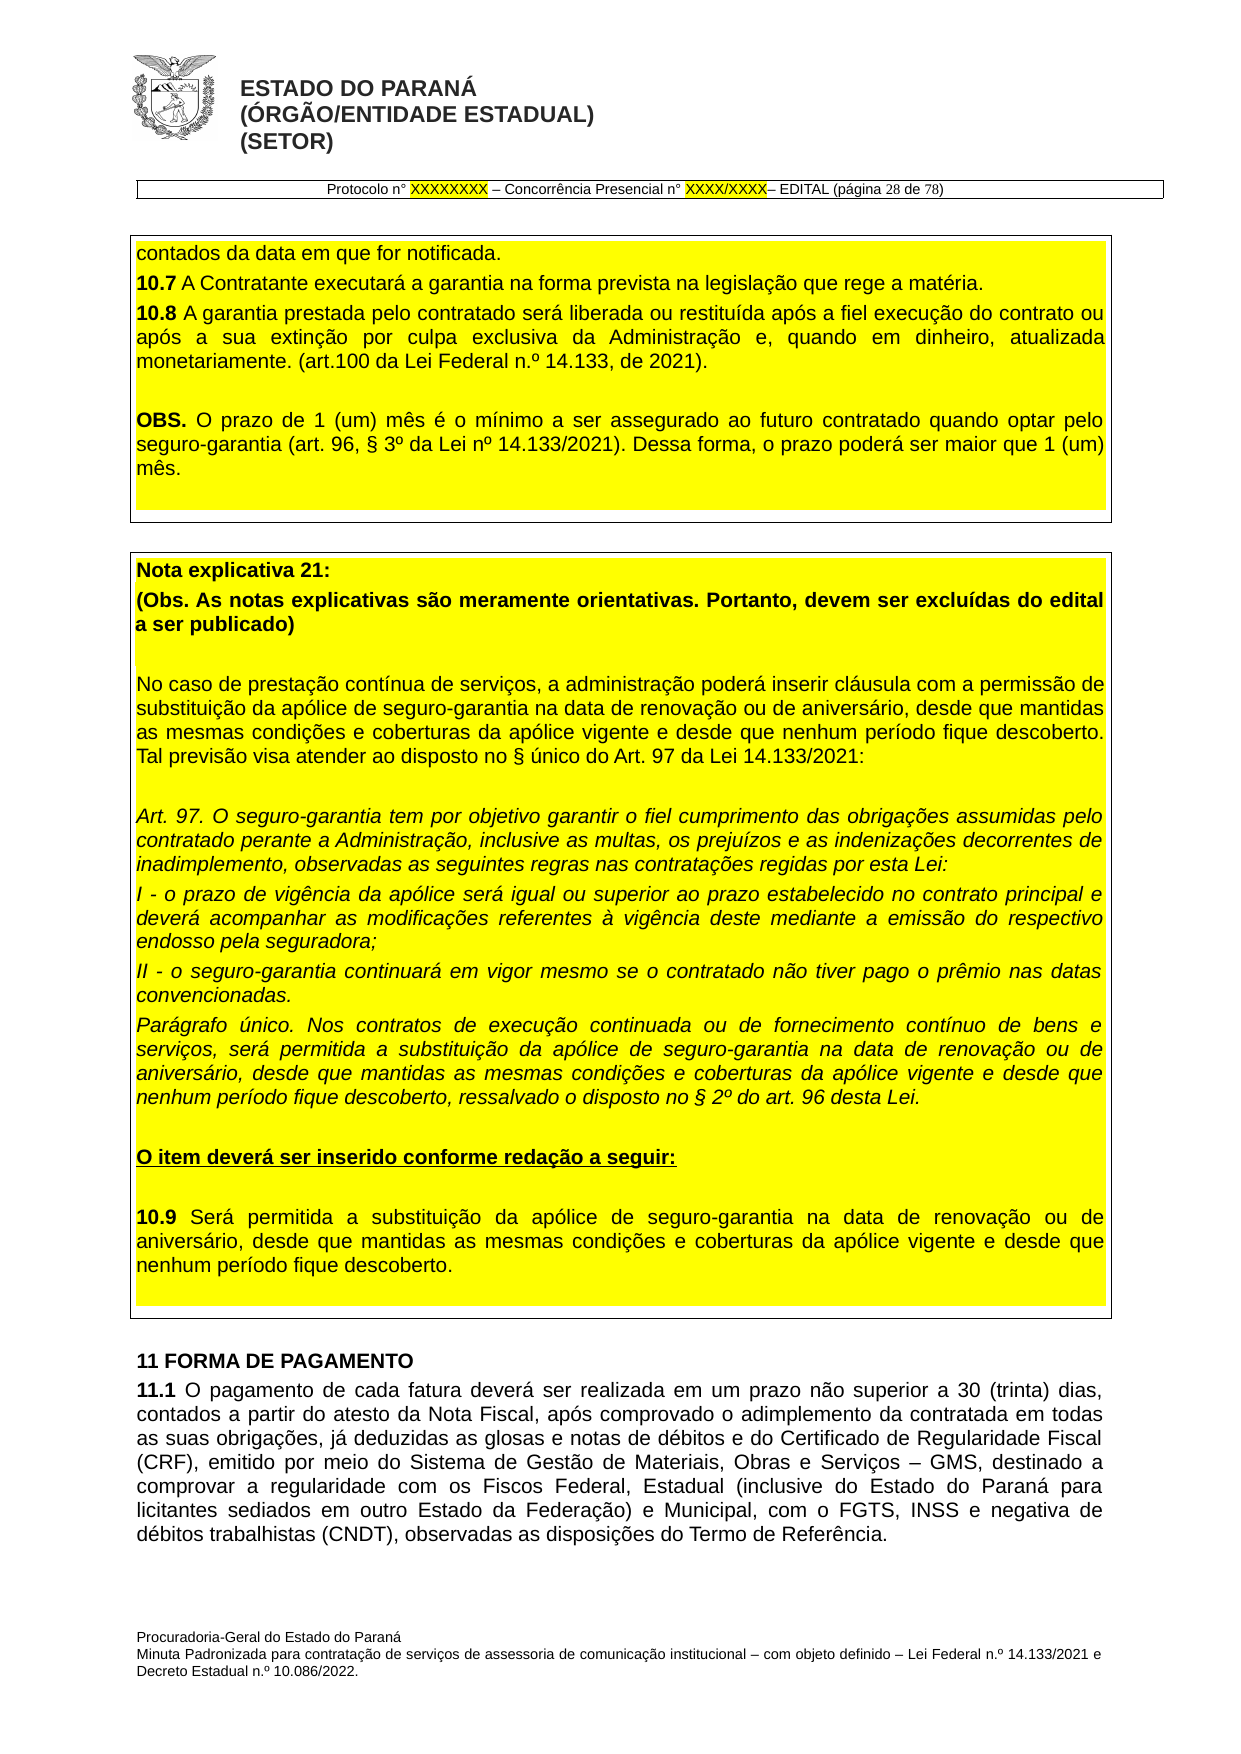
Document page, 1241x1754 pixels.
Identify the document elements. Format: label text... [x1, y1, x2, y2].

table_header Nota explicativa 21: (Obs. As notas explicativas são meramente orientativas. Portanto, devem ser excluídas do edital a ser publicado) No caso de prestação contínua de serviços, a administração poderá inserir cláusula com a permissão de substituição da apólice de seguro-garantia na data de renovação ou de aniversário, desde que mantidas as mesmas condições e coberturas da apólice vigente e desde que nenhum período fique descoberto. Tal previsão visa atender ao disposto no § único do Art. 97 da Lei 14.133/2021: Art. 97. O seguro-garantia tem por objetivo garantir o fiel cumprimento das obrigações assumidas pelo contratado perante a Administração, inclusive as multas, os prejuízos e as indenizações decorrentes de inadimplemento, observadas as seguintes regras nas contratações regidas por esta Lei: I - o prazo de vigência da apólice será igual ou superior ao prazo estabelecido no contrato principal e deverá acompanhar as modificações referentes à vigência deste mediante a emissão do respectivo endosso pela seguradora; II - o seguro-garantia continuará em vigor mesmo se o contratado não tiver pago o prêmio nas datas convencionadas. Parágrafo único. Nos contratos de execução continuada ou de fornecimento contínuo de bens e serviços, será permitida a substituição da apólice de seguro-garantia na data de renovação ou de aniversário, desde que mantidas as mesmas condições e coberturas da apólice vigente e desde que nenhum período fique descoberto, ressalvado o disposto no § 2º do art. 96 desta Lei. O item deverá ser inserido conforme redação a seguir: 10.9 Será permitida a substituição da apólice de seguro-garantia na data de renovação ou de aniversário, desde que mantidas as mesmas condições e coberturas da apólice vigente e desde que nenhum período fique descoberto. [131, 553, 1111, 1318]
text 11.1 O pagamento de cada fatura deverá ser realizada em um prazo não superior a 30 (trinta) dias, contados a partir do atesto da Nota Fiscal, após comprovado o adimplemento da contratada em todas as suas obrigações, já deduzidas as glosas e notas de débitos e do Certificado de Regularidade Fiscal (CRF), emitido por meio do Sistema de Gestão de Materiais, Obras e Serviços – GMS, destinado a comprovar a regularidade com os Fiscos Federal, Estadual (inclusive do Estado do Paraná para licitantes sediados em outro Estado da Federação) e Municipal, com o FGTS, INSS e negativa de débitos trabalhistas (CNDT), observadas as disposições do Termo de Referência. [136, 1378, 1104, 1546]
table_header contados da data em que for notificada. 10.7 A Contratante executará a garantia na forma prevista na legislação que rege a matéria. 10.8 A garantia prestada pelo contratado será liberada ou restituída após a fiel execução do contrato ou após a sua extinção por culpa exclusiva da Administração e, quando em dinheiro, atualizada monetariamente. (art.100 da Lei Federal n.º 14.133, de 2021). OBS. O prazo de 1 (um) mês é o mínimo a ser assegurado ao futuro contratado quando optar pelo seguro-garantia (art. 96, § 3º da Lei nº 14.133/2021). Dessa forma, o prazo poderá ser maior que 1 (um) mês. [131, 236, 1111, 522]
text 11 FORMA DE PAGAMENTO [136, 1348, 1104, 1372]
picture [131, 54, 218, 141]
